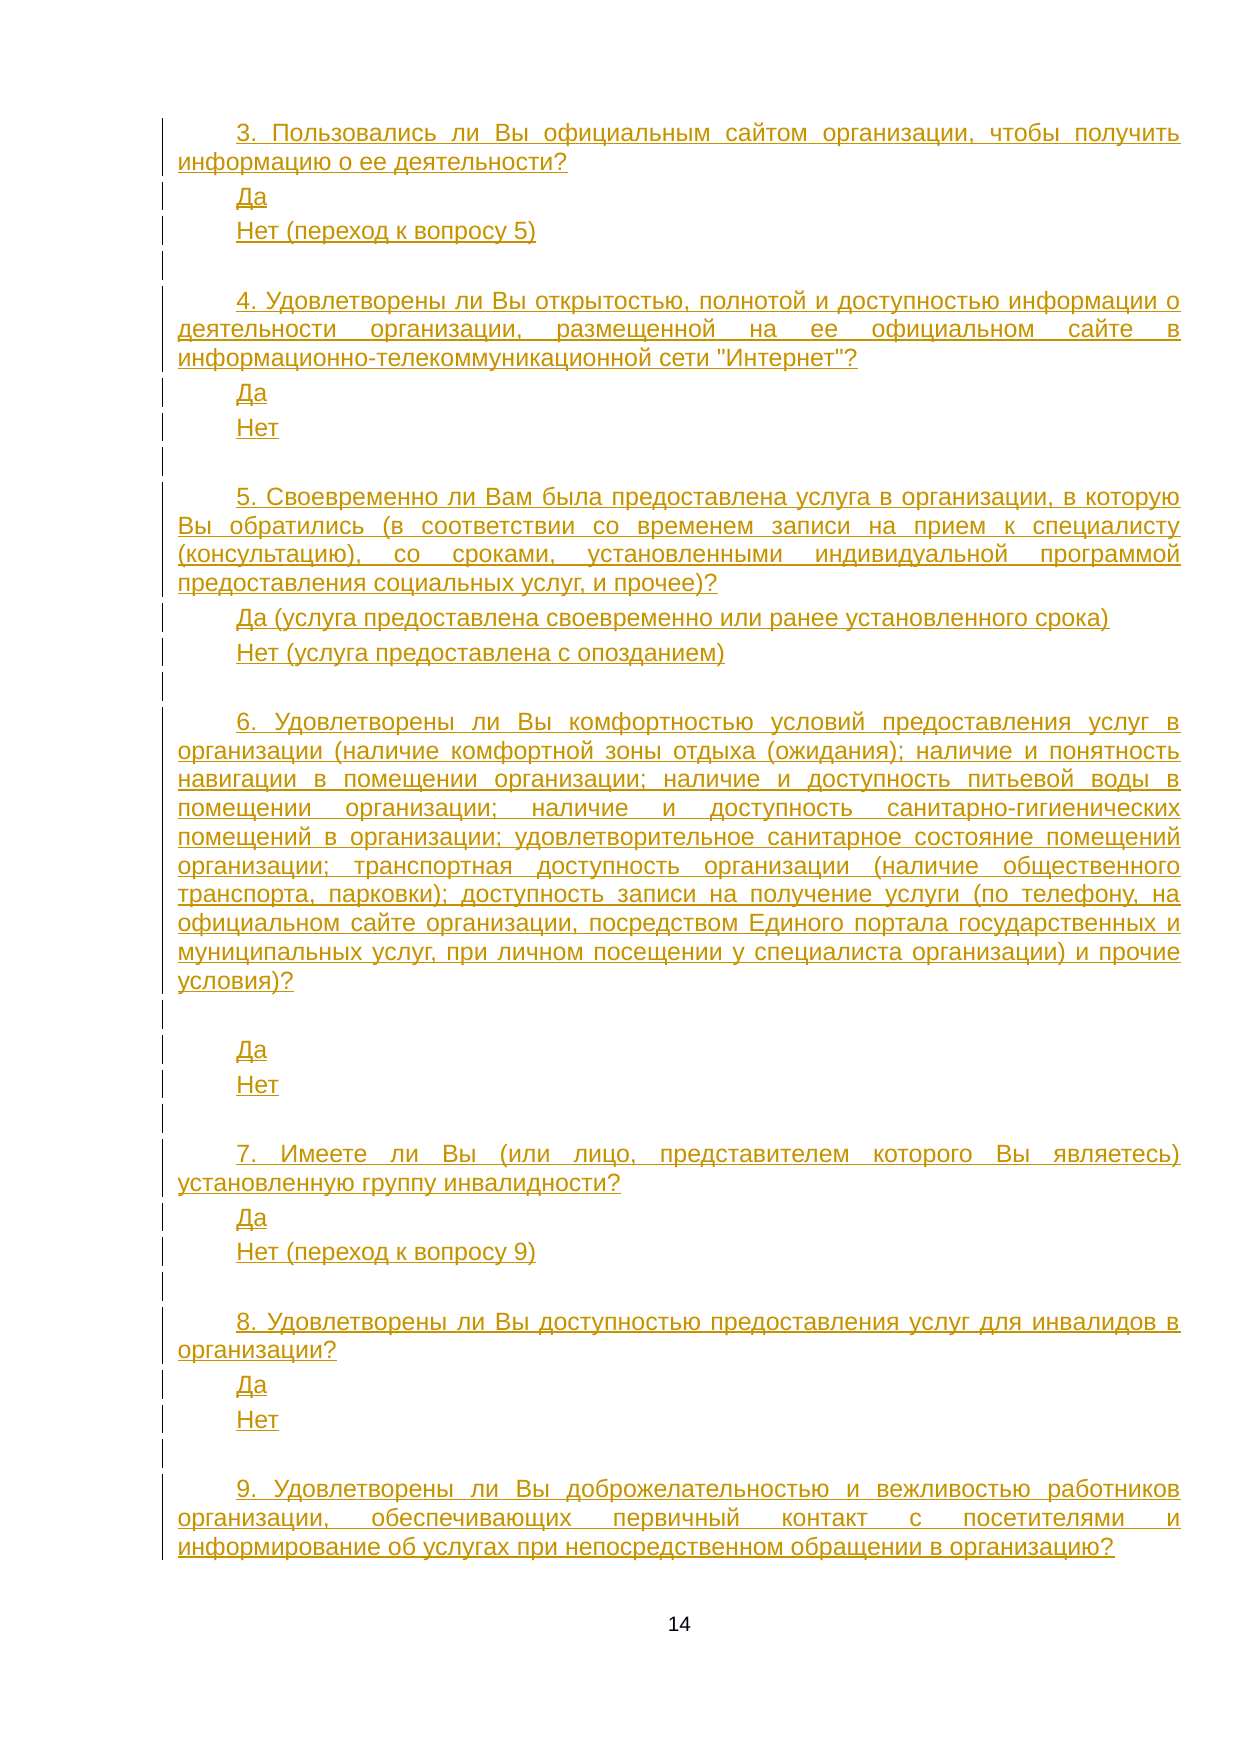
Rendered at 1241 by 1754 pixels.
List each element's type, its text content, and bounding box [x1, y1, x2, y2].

text официальном сайте организации, посредством Единого портала государственных и [177, 905, 1181, 933]
text помещений в организации; удовлетворительное санитарное состояние помещений [177, 819, 1181, 847]
text организации; транспортная доступность организации (наличие общественного [177, 848, 1181, 876]
text 3. Пользовались ли Вы официальным сайтом организации, чтобы получить информацию о ее деятельности? [177, 118, 1181, 176]
text информационно-телекоммуникационной сети "Интернет"? [177, 341, 1181, 372]
text (консультацию), со сроками, установленными индивидуальной программой [177, 537, 1181, 564]
text Нет (переход к вопросу 9) [177, 1237, 1181, 1266]
text Нет [177, 412, 1181, 441]
text Да (услуга предоставлена своевременно или ранее установленного срока) [177, 603, 1181, 632]
text Да [177, 182, 1181, 210]
text Да [177, 1202, 1181, 1231]
text информирование об услугах при непосредственном обращении в организацию? [177, 1529, 1181, 1560]
text 7. Имеете ли Вы (или лицо, представителем которого Вы являетесь) установленную группу инвалидности? [177, 1139, 1181, 1197]
text транспорта, парковки); доступность записи на получение услуги (по телефону, на [177, 877, 1181, 904]
text муниципальных услуг, при личном посещении у специалиста организации) и прочие [177, 934, 1181, 962]
text Да [177, 1370, 1181, 1399]
text 8. Удовлетворены ли Вы доступностью предоставления услуг для инвалидов в организации? [177, 1307, 1181, 1364]
text Да [177, 1035, 1181, 1064]
text 4. Удовлетворены ли Вы открытостью, полнотой и доступностью информации о деятельности организации, размещенной на ее официальном сайте в [177, 286, 1181, 339]
text навигации в помещении организации; наличие и доступность питьевой воды в [177, 762, 1181, 789]
text Да [177, 378, 1181, 407]
text предоставления социальных услуг, и прочее)? [177, 565, 1181, 597]
text условия)? [177, 963, 1181, 994]
text Нет [177, 1405, 1181, 1433]
text помещении организации; наличие и доступность санитарно-гигиенических [177, 790, 1181, 818]
text 6. Удовлетворены ли Вы комфортностью условий предоставления услуг в организации (наличие комфортной зоны отдыха (ожидания); наличие и понятность [177, 707, 1181, 761]
text Нет (переход к вопросу 5) [177, 216, 1181, 245]
text Нет [177, 1070, 1181, 1098]
text 5. Своевременно ли Вам была предоставлена услуга в организации, в которую Вы обратились (в соответствии со временем записи на прием к специалисту [177, 482, 1181, 536]
text 9. Удовлетворены ли Вы доброжелательностью и вежливостью работников организации, обеспечивающих первичный контакт с посетителями и [177, 1474, 1181, 1528]
text Нет (услуга предоставлена с опозданием) [177, 637, 1181, 666]
